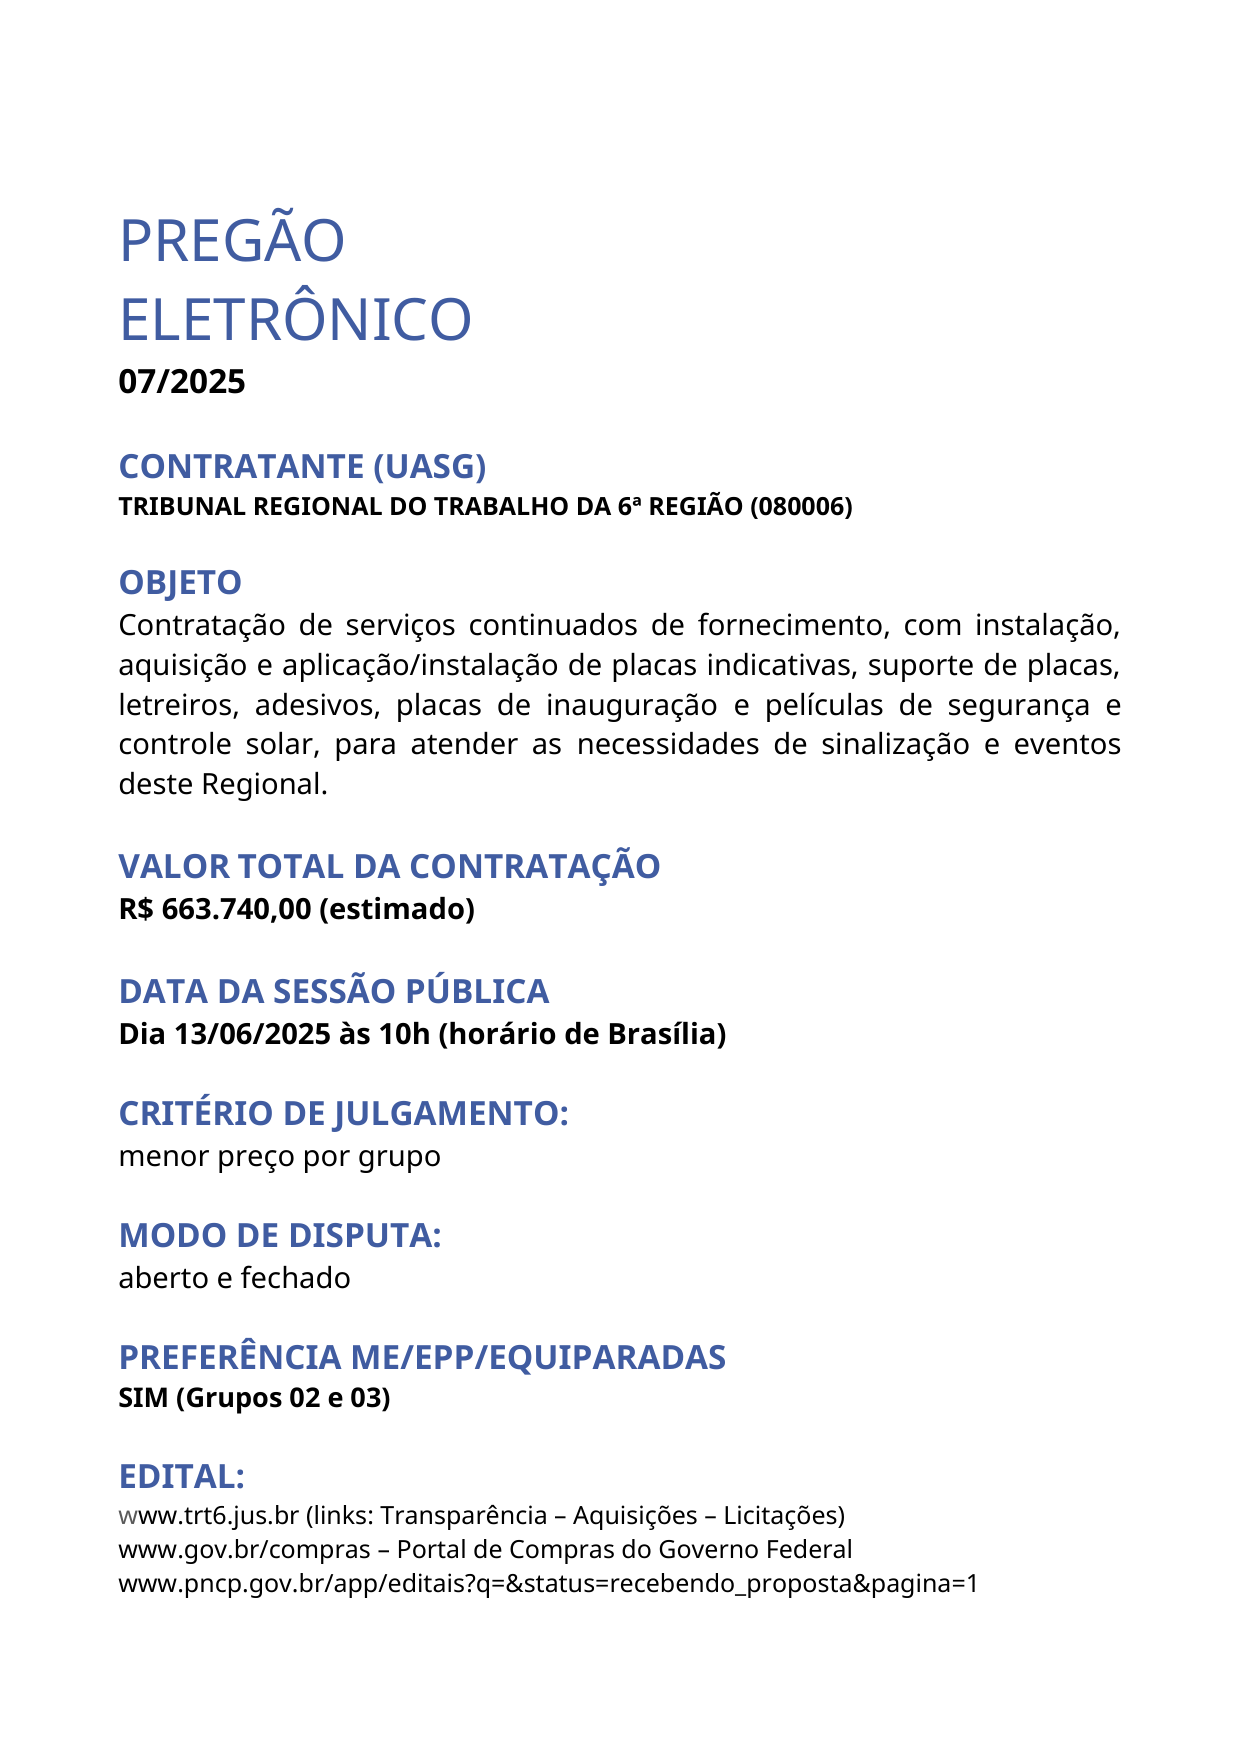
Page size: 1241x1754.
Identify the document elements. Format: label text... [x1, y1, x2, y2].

text 07/2025 [118, 358, 1122, 403]
text www.trt6.jus.br (links: Transparência – Aquisições – Licitações) [118, 1498, 1122, 1532]
text www.pncp.gov.br/app/editais?q=&status=recebendo_proposta&pagina=1 [118, 1566, 1122, 1600]
text R$ 663.740,00 (estimado) [118, 888, 1122, 928]
text TRIBUNAL REGIONAL DO TRABALHO DA 6ª REGIÃO (080006) [118, 488, 1122, 522]
text PREFERÊNCIA ME/EPP/EQUIPARADAS [118, 1333, 1122, 1379]
text EDITAL: [118, 1453, 1122, 1498]
text PREGÃO [118, 199, 1122, 278]
text VALOR TOTAL DA CONTRATAÇÃO [118, 843, 1122, 888]
text aberto e fechado [118, 1257, 1122, 1297]
text CONTRATANTE (UASG) [118, 443, 1122, 488]
text Contratação de serviços continuados de fornecimento, com instalação, aquisição e aplicação/instalação de placas indicativas, suporte de placas, letreiros, adesivos, placas de inauguração e películas de segurança e controle solar, para atender as necessidades de sinalização e eventos deste Regional. [118, 604, 1122, 803]
text Critério de Julgamento: [118, 1089, 1122, 1135]
text Dia 13/06/2025 às 10h (horário de Brasília) [118, 1013, 1122, 1053]
text SIM (Grupos 02 e 03) [118, 1379, 1122, 1416]
text menor preço por grupo [118, 1135, 1122, 1174]
text www.gov.br/compras – Portal de Compras do Governo Federal [118, 1532, 1122, 1566]
text DATA DA SESSÃO PÚBLICA [118, 967, 1122, 1013]
text OBJETO [118, 559, 1122, 604]
text ELETRÔNICO [118, 278, 1122, 358]
text Modo de disputa: [118, 1211, 1122, 1257]
